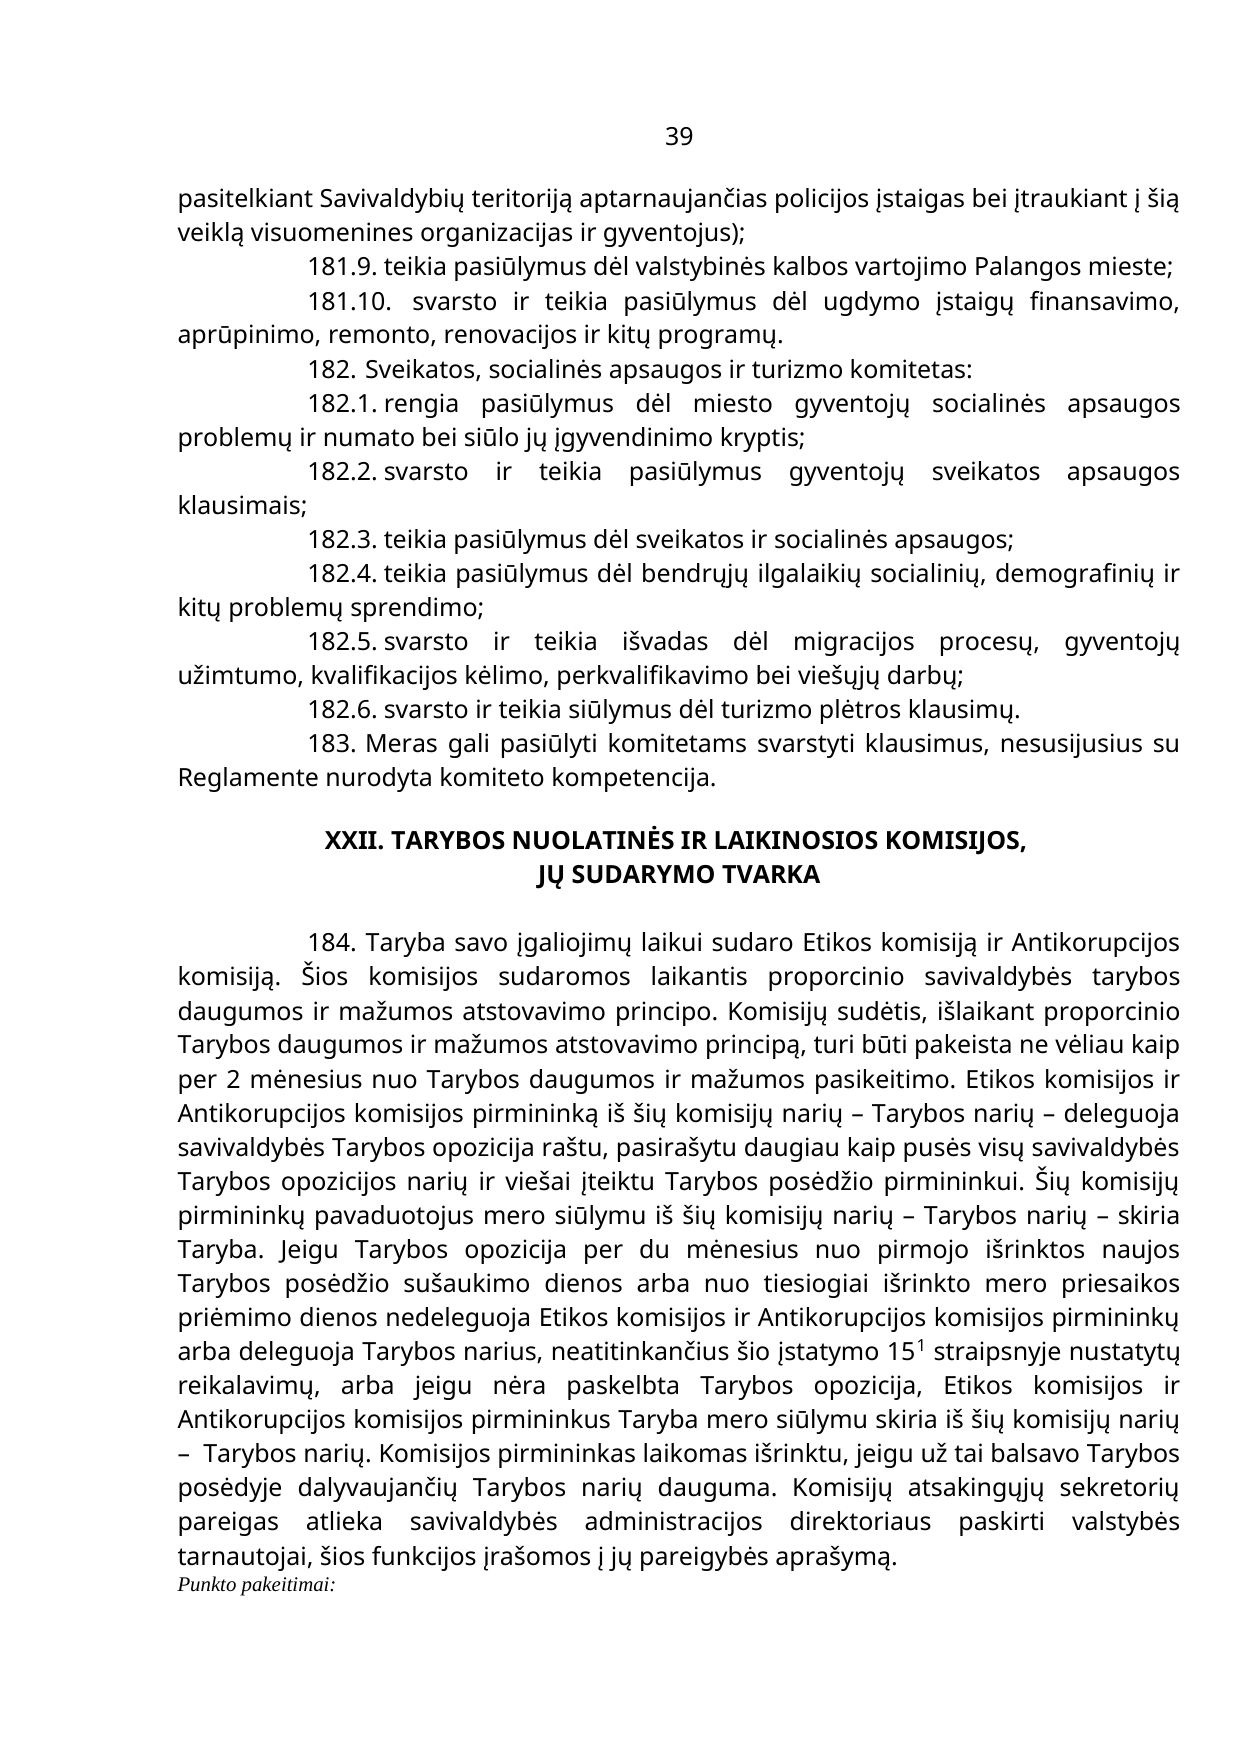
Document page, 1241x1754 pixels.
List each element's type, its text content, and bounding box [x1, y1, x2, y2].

text 182.5. svarsto ir teikia išvadas dėl migracijos procesų, gyventojų užimtumo, kvalifikacijos kėlimo, perkvalifikavimo bei viešųjų darbų; [177, 624, 1181, 692]
text 184. Taryba savo įgaliojimų laikui sudaro Etikos komisiją ir Antikorupcijos komisiją. Šios komisijos sudaromos laikantis proporcinio savivaldybės tarybos daugumos ir mažumos atstovavimo principo. Komisijų sudėtis, išlaikant proporcinio Tarybos daugumos ir mažumos atstovavimo principą, turi būti pakeista ne vėliau kaip per 2 mėnesius nuo Tarybos daugumos ir mažumos pasikeitimo. Etikos komisijos ir Antikorupcijos komisijos pirmininką iš šių komisijų narių – Tarybos narių – deleguoja savivaldybės Tarybos opozicija raštu, pasirašytu daugiau kaip pusės visų savivaldybės Tarybos opozicijos narių ir viešai įteiktu Tarybos posėdžio pirmininkui. Šių komisijų pirmininkų pavaduotojus mero siūlymu iš šių komisijų narių – Tarybos narių – skiria Taryba. Jeigu Tarybos opozicija per du mėnesius nuo pirmojo išrinktos naujos Tarybos posėdžio sušaukimo dienos arba nuo tiesiogiai išrinkto mero priesaikos priėmimo dienos nedeleguoja Etikos komisijos ir Antikorupcijos komisijos pirmininkų arba deleguoja Tarybos narius, neatitinkančius šio įstatymo 151 straipsnyje nustatytų reikalavimų, arba jeigu nėra paskelbta Tarybos opozicija, Etikos komisijos ir Antikorupcijos komisijos pirmininkus Taryba mero siūlymu skiria iš šių komisijų narių – Tarybos narių. Komisijos pirmininkas laikomas išrinktu, jeigu už tai balsavo Tarybos posėdyje dalyvaujančių Tarybos narių dauguma. Komisijų atsakingųjų sekretorių pareigas atlieka savivaldybės administracijos direktoriaus paskirti valstybės tarnautojai, šios funkcijos įrašomos į jų pareigybės aprašymą. [177, 925, 1181, 1572]
text 182.4. teikia pasiūlymus dėl bendrųjų ilgalaikių socialinių, demografinių ir kitų problemų sprendimo; [177, 556, 1181, 624]
text XXII. TARYBOS NUOLATINĖS IR LAIKINOSIOS KOMISIJOS, [177, 823, 1181, 857]
text 181.9. teikia pasiūlymus dėl valstybinės kalbos vartojimo Palangos mieste; [177, 249, 1181, 283]
text 181.10. svarsto ir teikia pasiūlymus dėl ugdymo įstaigų finansavimo, aprūpinimo, remonto, renovacijos ir kitų programų. [177, 283, 1181, 351]
text JŲ SUDARYMO TVARKA [177, 857, 1181, 891]
text 182.6. svarsto ir teikia siūlymus dėl turizmo plėtros klausimų. [177, 692, 1181, 726]
text Punkto pakeitimai: [177, 1572, 1181, 1596]
text 182. Sveikatos, socialinės apsaugos ir turizmo komitetas: [177, 351, 1181, 385]
text 183. Meras gali pasiūlyti komitetams svarstyti klausimus, nesusijusius su Reglamente nurodyta komiteto kompetencija. [177, 726, 1181, 794]
text 182.3. teikia pasiūlymus dėl sveikatos ir socialinės apsaugos; [177, 522, 1181, 556]
text 182.1. rengia pasiūlymus dėl miesto gyventojų socialinės apsaugos problemų ir numato bei siūlo jų įgyvendinimo kryptis; [177, 385, 1181, 453]
text pasitelkiant Savivaldybių teritoriją aptarnaujančias policijos įstaigas bei įtraukiant į šią veiklą visuomenines organizacijas ir gyventojus); [177, 181, 1181, 249]
text 182.2. svarsto ir teikia pasiūlymus gyventojų sveikatos apsaugos klausimais; [177, 453, 1181, 522]
